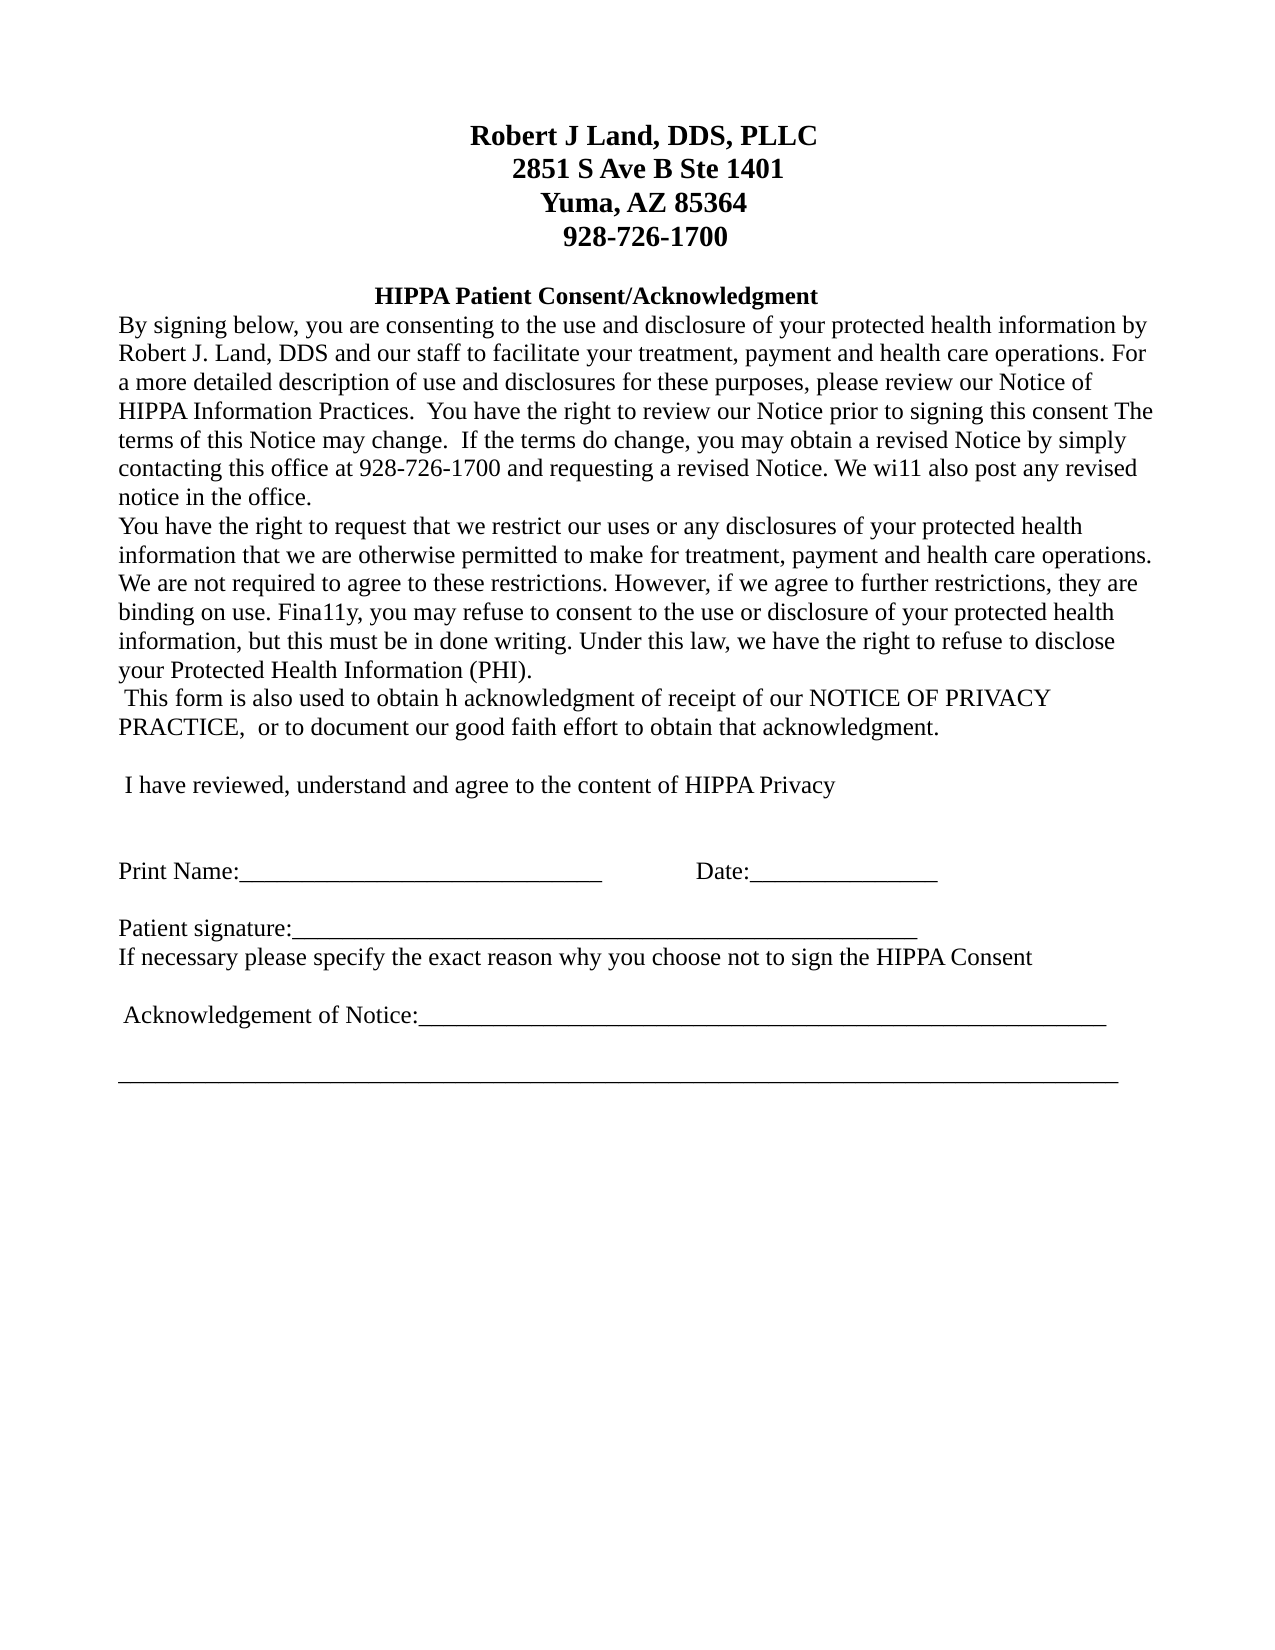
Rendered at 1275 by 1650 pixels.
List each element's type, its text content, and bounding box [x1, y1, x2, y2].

text Yuma, AZ 85364 [118, 185, 1157, 219]
text You have the right to request that we restrict our uses or any disclosures of your protected health information that we are otherwise permitted to make for treatment, payment and health care operations. We are not required to agree to these restrictions. However, if we agree to further restrictions, they are binding on use. Fina11y, you may refuse to consent to the use or disclosure of your protected health information, but this must be in done writing. Under this law, we have the right to refuse to disclose your Protected Health Information (PHI). [118, 511, 1157, 683]
text 928-726-1700 [118, 219, 1157, 252]
text Acknowledgement of Notice:_______________________________________________________ [118, 1000, 1157, 1028]
text Patient signature:__________________________________________________ [118, 913, 1157, 942]
text Print Name:_____________________________ Date:_______________ [118, 856, 1157, 885]
text ________________________________________________________________________________ [118, 1028, 1157, 1086]
text By signing below, you are consenting to the use and disclosure of your protected health information by Robert J. Land, DDS and our staff to facilitate your treatment, payment and health care operations. For a more detailed description of use and disclosures for these purposes, please review our Notice of HIPPA Information Practices. You have the right to review our Notice prior to signing this consent The terms of this Notice may change. If the terms do change, you may obtain a revised Notice by simply contacting this office at 928-726-1700 and requesting a revised Notice. We wi11 also post any revised notice in the office. [118, 310, 1157, 511]
text If necessary please specify the exact reason why you choose not to sign the HIPPA Consent [118, 942, 1157, 971]
text This form is also used to obtain h acknowledgment of receipt of our NOTICE OF PRIVACY PRACTICE, or to document our good faith effort to obtain that acknowledgment. [118, 683, 1157, 741]
text HIPPA Patient Consent/Acknowledgment [118, 281, 1157, 310]
text I have reviewed, understand and agree to the content of HIPPA Privacy [118, 770, 1157, 798]
text Robert J Land, DDS, PLLC [118, 118, 1157, 152]
text 2851 S Ave B Ste 1401 [118, 152, 1157, 185]
